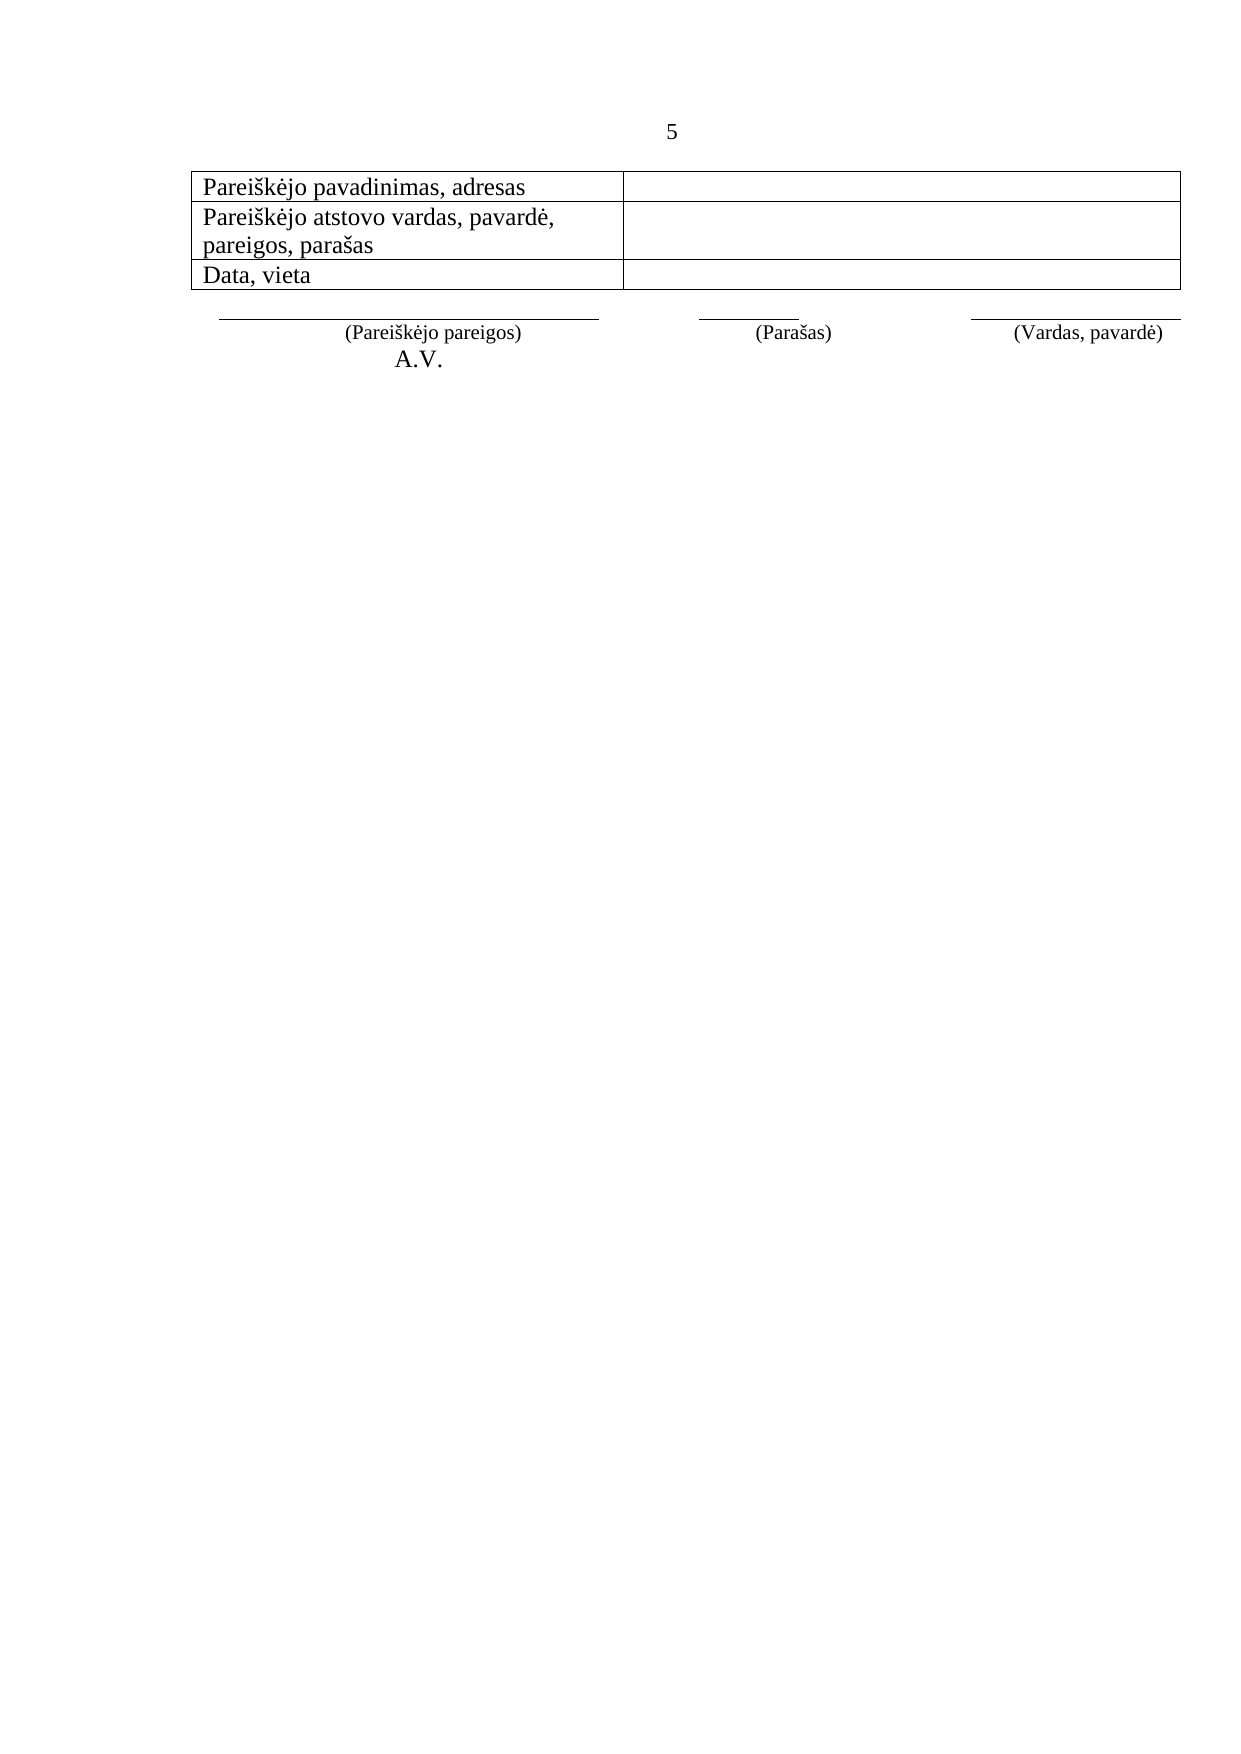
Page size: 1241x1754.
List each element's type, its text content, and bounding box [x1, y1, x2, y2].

table_cell [599, 290, 699, 319]
table_cell [885, 290, 971, 319]
text (Pareiškėjo pareigos) (Parašas) (Vardas, pavardė) [177, 320, 1167, 344]
table_cell [191, 290, 219, 319]
table_cell Pareiškėjo atstovo vardas, pavardė, pareigos, parašas [192, 202, 623, 259]
table_cell [971, 290, 1181, 319]
table_cell [328, 290, 598, 319]
text A.V. [177, 344, 1167, 373]
table_cell [699, 290, 799, 319]
table_cell [624, 202, 1180, 259]
table_cell Data, vieta [192, 260, 623, 289]
table_cell [624, 172, 1180, 201]
table_cell [219, 290, 328, 319]
table_cell [799, 290, 885, 319]
table_cell Pareiškėjo pavadinimas, adresas [192, 172, 623, 201]
table_cell [624, 260, 1180, 289]
